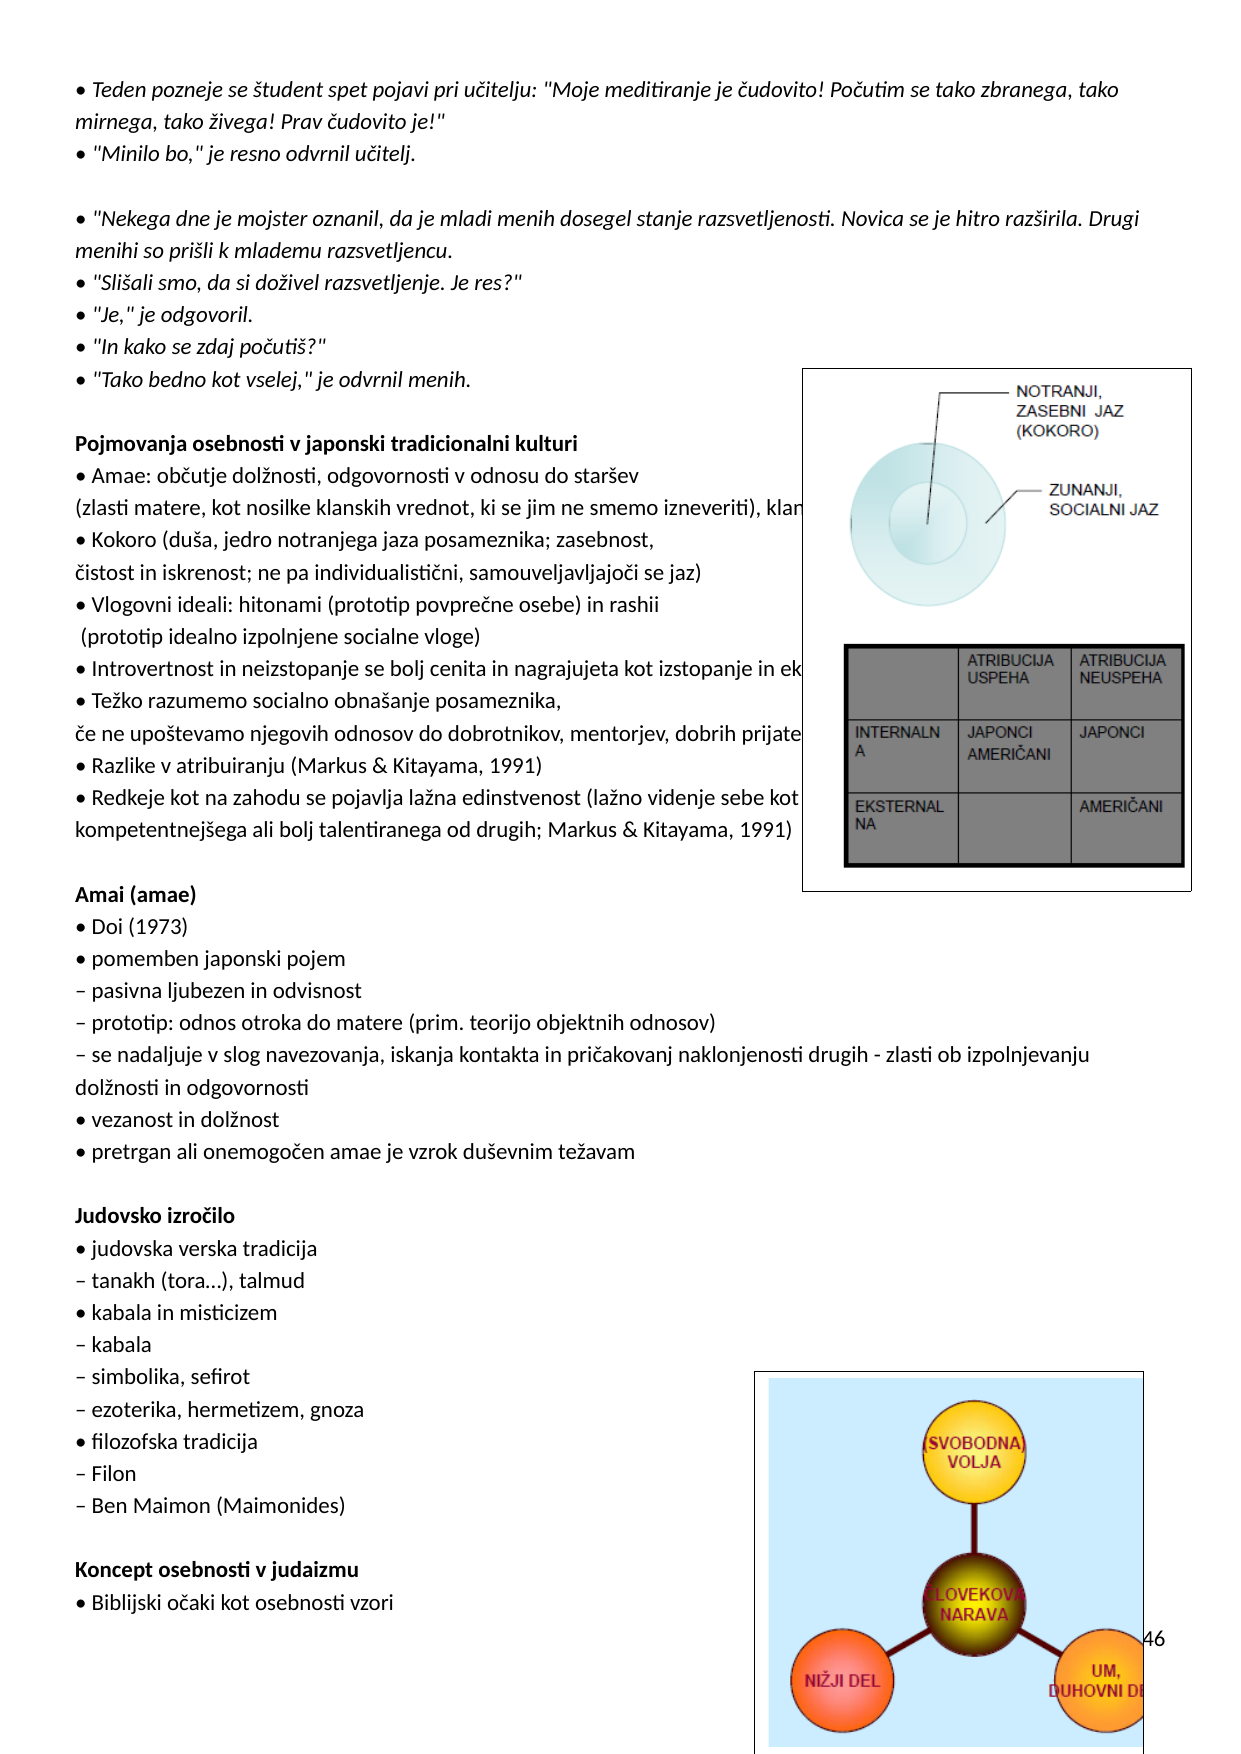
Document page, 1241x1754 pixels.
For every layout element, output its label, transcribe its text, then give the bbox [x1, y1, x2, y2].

text • pomemben japonski pojem [75, 944, 1165, 972]
text • Vlogovni ideali: hitonami (prototip povprečne osebe) in rashii [75, 590, 802, 618]
text • "Tako bedno kot vselej," je odvrnil menih. [75, 365, 1165, 393]
text • pretrgan ali onemogočen amae je vzrok duševnim težavam [75, 1137, 1165, 1165]
text – Filon [75, 1459, 753, 1487]
text • Biblijski očaki kot osebnosti vzori [75, 1588, 753, 1616]
text [1144, 1427, 1165, 1455]
text • "Minilo bo," je resno odvrnil učitelj. [75, 139, 1165, 167]
text – se nadaljuje v slog navezovanja, iskanja kontakta in pričakovanj naklonjenosti drugih - zlasti ob izpolnjevanju dolžnosti in odgovornosti [75, 1041, 1165, 1101]
text (prototip idealno izpolnjene socialne vloge) [75, 622, 802, 650]
text [1144, 1491, 1165, 1519]
text • Teden pozneje se študent spet pojavi pri učitelju: "Moje meditiranje je čudovito! Počutim se tako zbranega, tako mirnega, tako živega! Prav čudovito je!" [75, 75, 1165, 135]
text [1144, 1556, 1165, 1584]
text Amai (amae) [75, 880, 1165, 908]
text • "In kako se zdaj počutiš?" [75, 332, 1165, 361]
text • filozofska tradicija [75, 1427, 753, 1455]
text • Razlike v atribuiranju (Markus & Kitayama, 1991) [75, 751, 802, 779]
text če ne upoštevamo njegovih odnosov do dobrotnikov, mentorjev, dobrih prijateljev, sodelavcev [75, 719, 802, 747]
text – prototip: odnos otroka do matere (prim. teorijo objektnih odnosov) [75, 1008, 1165, 1036]
text • vezanost in dolžnost [75, 1105, 1165, 1133]
text – Ben Maimon (Maimonides) [75, 1491, 753, 1519]
text • "Je," je odgovoril. [75, 300, 1165, 328]
text • Introvertnost in neizstopanje se bolj cenita in nagrajujeta kot izstopanje in ekstravertnost [75, 654, 802, 682]
text • "Nekega dne je mojster oznanil, da je mladi menih dosegel stanje razsvetljenosti. Novica se je hitro razširila. Drugi menihi so prišli k mlademu razsvetljencu. [75, 204, 1165, 264]
text • Amae: občutje dolžnosti, odgovornosti v odnosu do staršev [75, 461, 802, 489]
text • Kokoro (duša, jedro notranjega jaza posameznika; zasebnost, [75, 526, 802, 554]
picture [817, 375, 1191, 884]
text • Težko razumemo socialno obnašanje posameznika, [75, 687, 802, 714]
text – kabala [75, 1330, 1165, 1358]
text Koncept osebnosti v judaizmu [75, 1556, 753, 1584]
text • Redkeje kot na zahodu se pojavlja lažna edinstvenost (lažno videnje sebe kot [75, 783, 802, 811]
picture [768, 1378, 1143, 1747]
text čistost in iskrenost; ne pa individualistični, samouveljavljajoči se jaz) [75, 558, 802, 586]
text kompetentnejšega ali bolj talentiranega od drugih; Markus & Kitayama, 1991) [75, 815, 802, 843]
text – ezoterika, hermetizem, gnoza [75, 1395, 753, 1423]
text (zlasti matere, kot nosilke klanskih vrednot, ki se jim ne smemo izneveriti), klana, družine [75, 493, 802, 521]
text – simbolika, sefirot [75, 1362, 1165, 1391]
text [1144, 1459, 1165, 1487]
text Pojmovanja osebnosti v japonski tradicionalni kulturi [75, 429, 802, 457]
text • "Slišali smo, da si doživel razsvetljenje. Je res?" [75, 268, 1165, 296]
text – pasivna ljubezen in odvisnost [75, 976, 1165, 1004]
text • judovska verska tradicija [75, 1234, 1165, 1262]
text Judovsko izročilo [75, 1202, 1165, 1229]
text – tanakh (tora…), talmud [75, 1266, 1165, 1294]
text • kabala in misticizem [75, 1298, 1165, 1326]
text • Doi (1973) [75, 912, 1165, 940]
